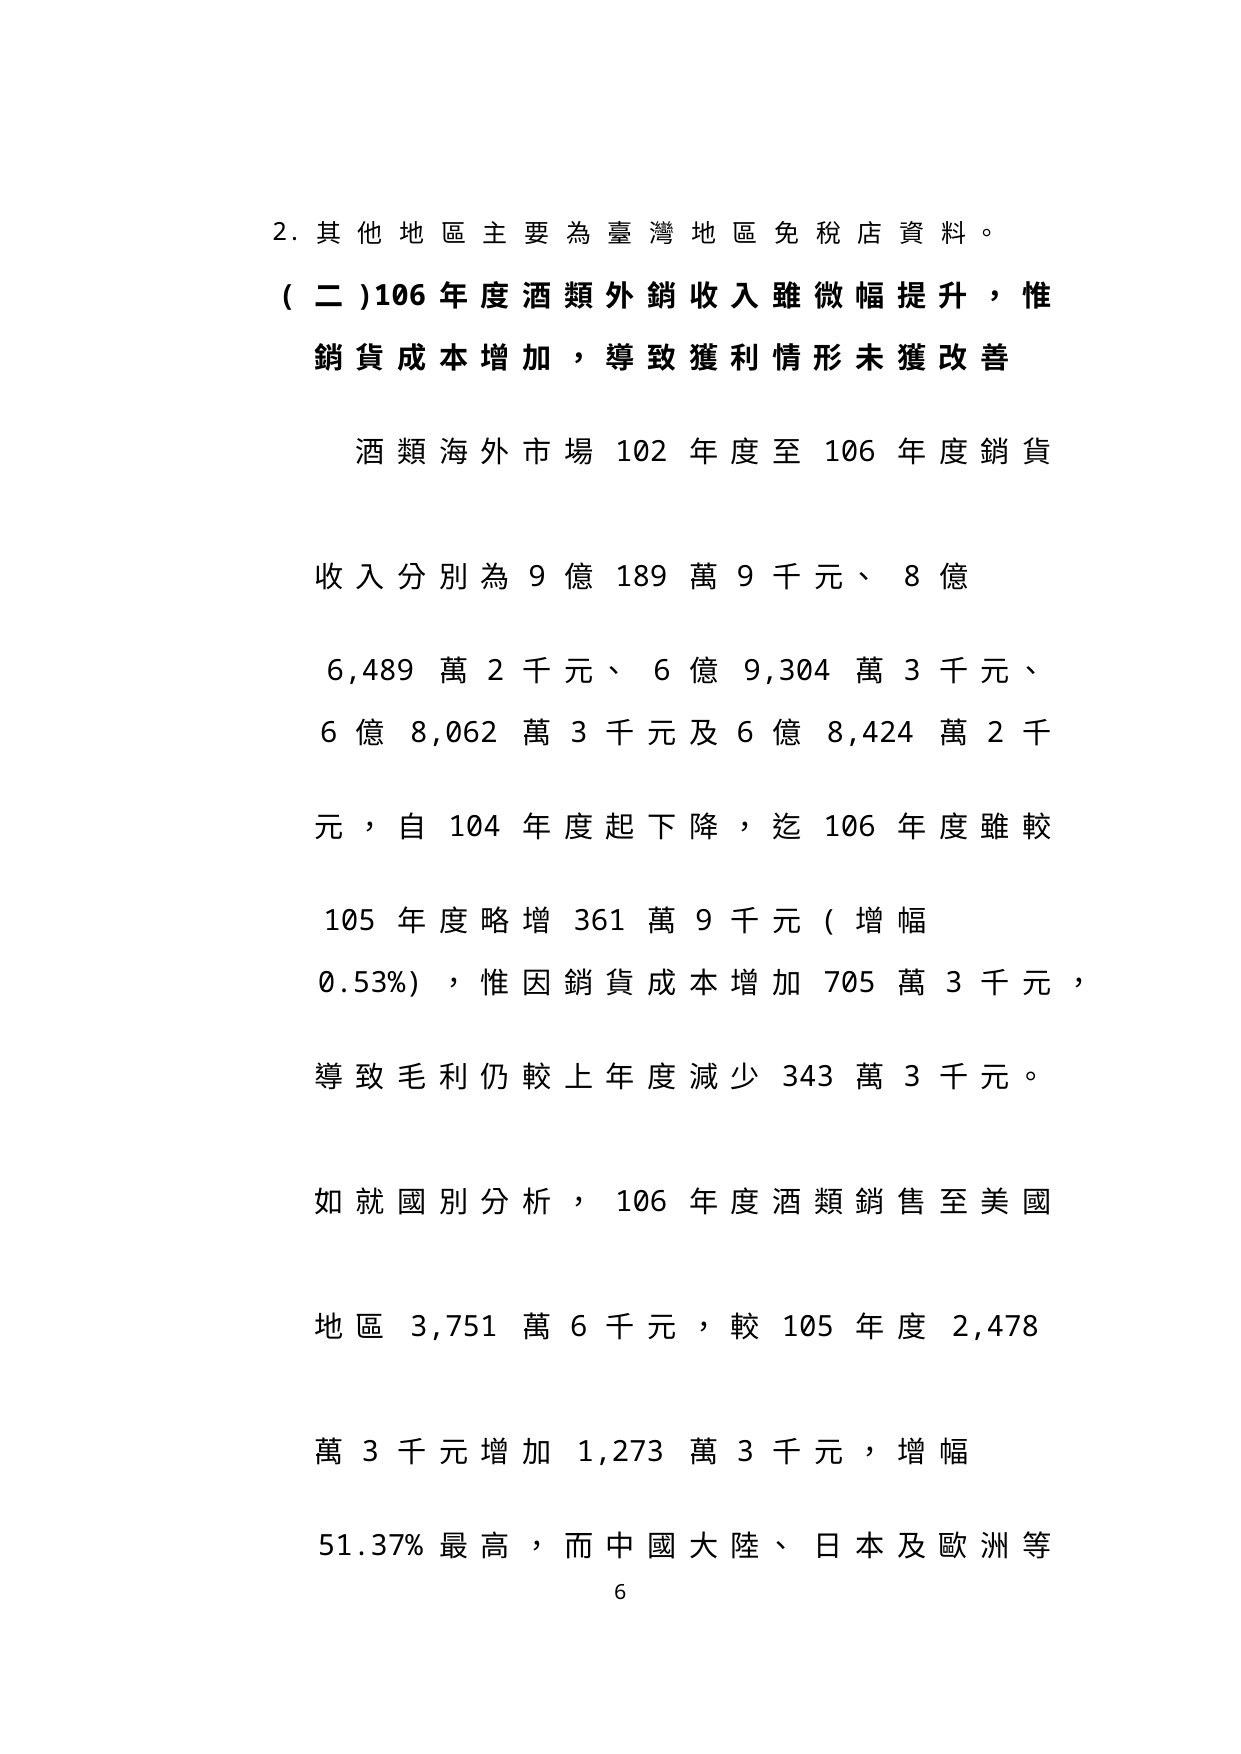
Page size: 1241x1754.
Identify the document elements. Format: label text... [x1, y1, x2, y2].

text 2.其他地區主要為臺灣地區免稅店資料。 [259, 189, 1058, 252]
text (二)106年度酒類外銷收入雖微幅提升，惟銷貨成本增加，導致獲利情形未獲改善 [242, 252, 1058, 377]
text 酒類海外市場102年度至106年度銷貨收入分別為9億189萬9千元、8億6,489萬2千元、6億9,304萬3千元、6億8,062萬3千元及6億8,424萬2千元，自104年度起下降，迄106年度雖較105年度略增361萬9千元(增幅0.53%)，惟因銷貨成本增加705萬3千元，導致毛利仍較上年度減少343萬3千元。如就國別分析，106年度酒類銷售至美國地區3,751萬6千元，較105年度2,478萬3千元增加1,273萬3千元，增幅51.37%最高，而中國大陸、日本及歐洲等地區之銷售額皆較105年度減少(詳附表2)。 [271, 377, 1058, 1564]
